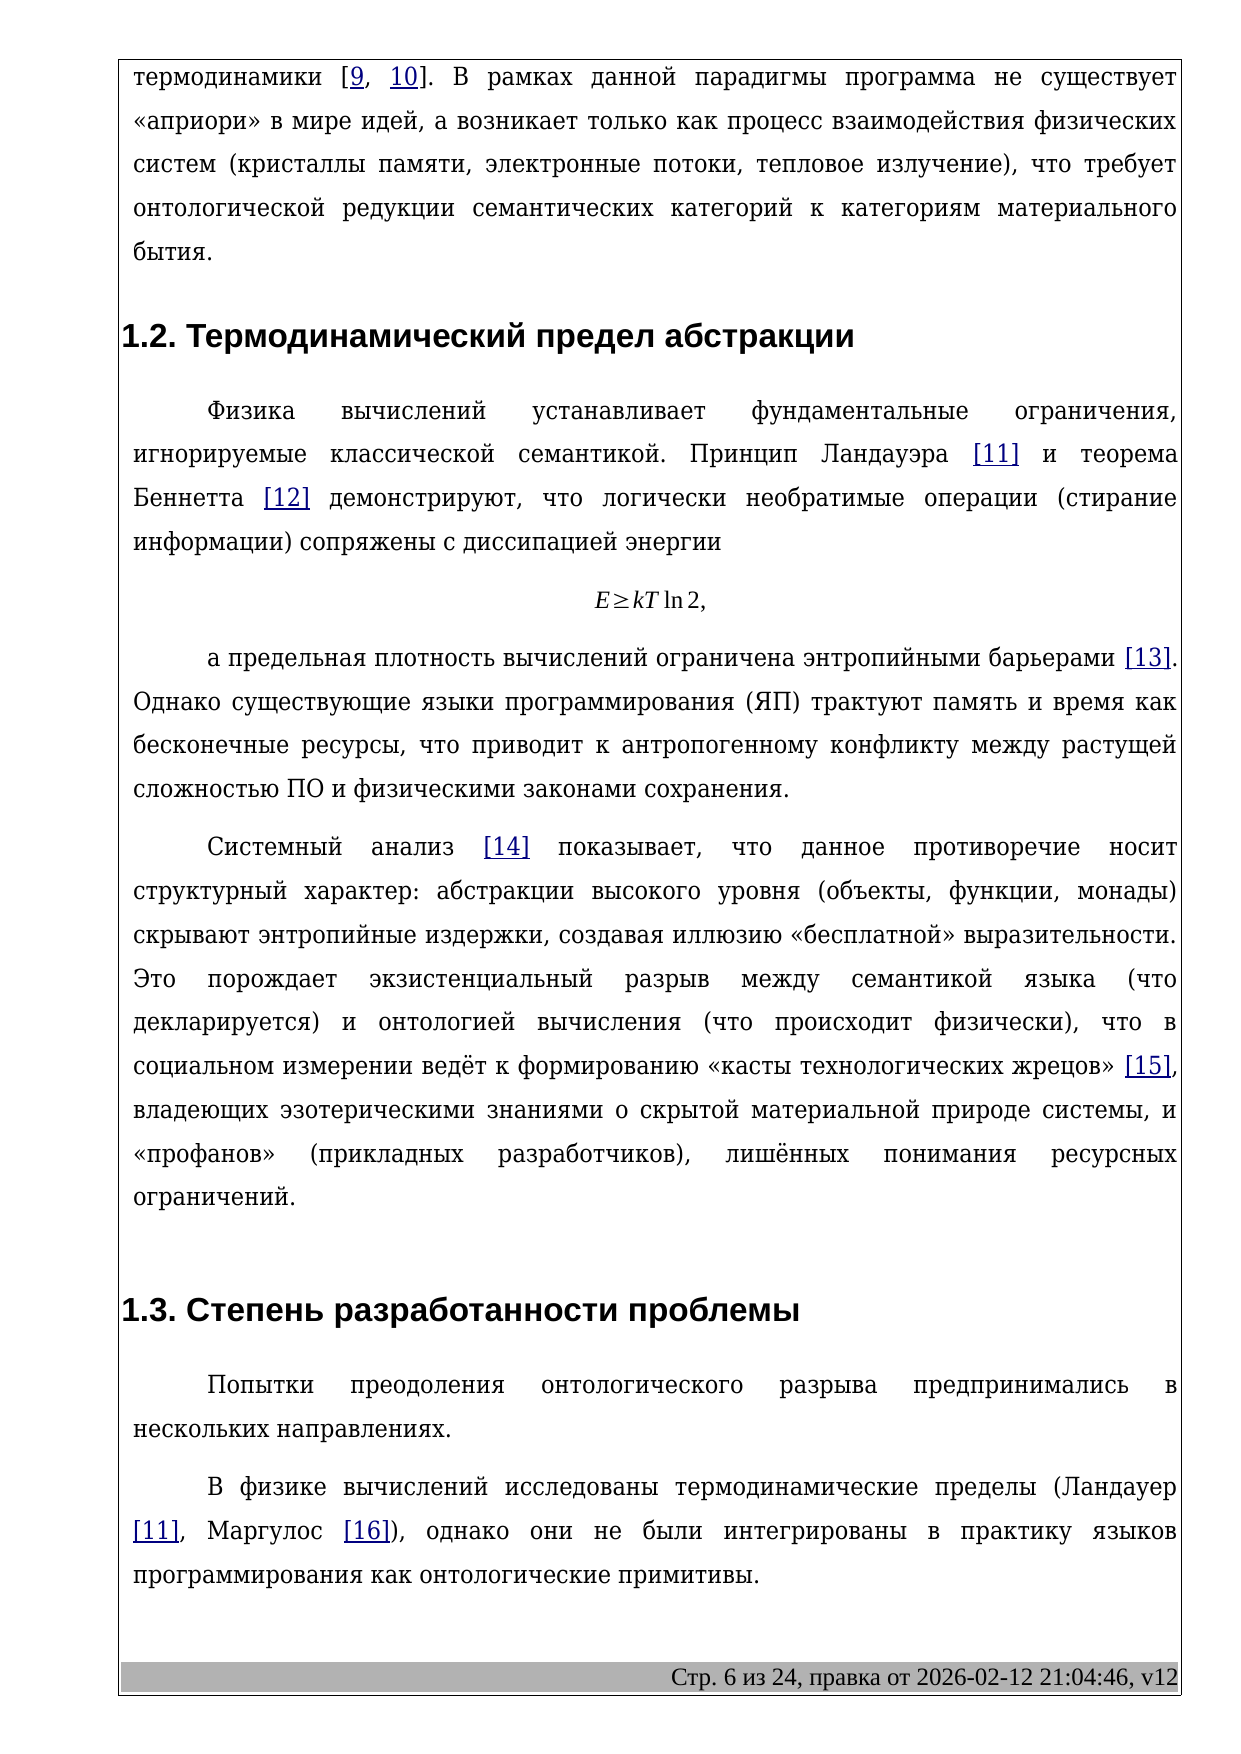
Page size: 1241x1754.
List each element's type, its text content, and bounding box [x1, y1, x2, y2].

text Системный анализ [14] показывает, что данное противоречие носит структурный характер: абстракции высокого уровня (объекты, функции, монады) скрывают энтропийные издержки, создавая иллюзию «бесплатной» выразительности. Это порождает экзистенциальный разрыв между семантикой языка (что декларируется) и онтологией вычисления (что происходит физически), что в социальном измерении ведёт к формированию «касты технологических жрецов» [15], владеющих эзотерическими знаниями о скрытой материальной природе системы, и «профанов» (прикладных разработчиков), лишённых понимания ресурсных ограничений. [133, 833, 1178, 1212]
text Физика вычислений устанавливает фундаментальные ограничения, игнорируемые классической семантикой. Принцип Ландауэра [11] и теорема Беннетта [12] демонстрируют, что логически необратимые операции (стирание информации) сопряжены с диссипацией энергии [133, 396, 1178, 556]
text термодинамики [9, 10]. В рамках данной парадигмы программа не существует «априори» в мире идей, а возникает только как процесс взаимодействия физических систем (кристаллы памяти, электронные потоки, тепловое излучение), что требует онтологической редукции семантических категорий к категориям материального бытия. [133, 62, 1178, 266]
text , [121, 586, 1178, 614]
text а предельная плотность вычислений ограничена энтропийными барьерами [13]. Однако существующие языки программирования (ЯП) трактуют память и время как бесконечные ресурсы, что приводит к антропогенному конфликту между растущей сложностью ПО и физическими законами сохранения. [133, 643, 1178, 803]
subtitle 1.2. Термодинамический предел абстракции [121, 316, 1178, 355]
text В физике вычислений исследованы термодинамические пределы (Ландауер [11], Маргулос [16]), однако они не были интегрированы в практику языков программирования как онтологические примитивы. [133, 1472, 1178, 1589]
text Попытки преодоления онтологического разрыва предпринимались в нескольких направлениях. [133, 1370, 1178, 1443]
subtitle 1.3. Степень разработанности проблемы [121, 1291, 1178, 1329]
